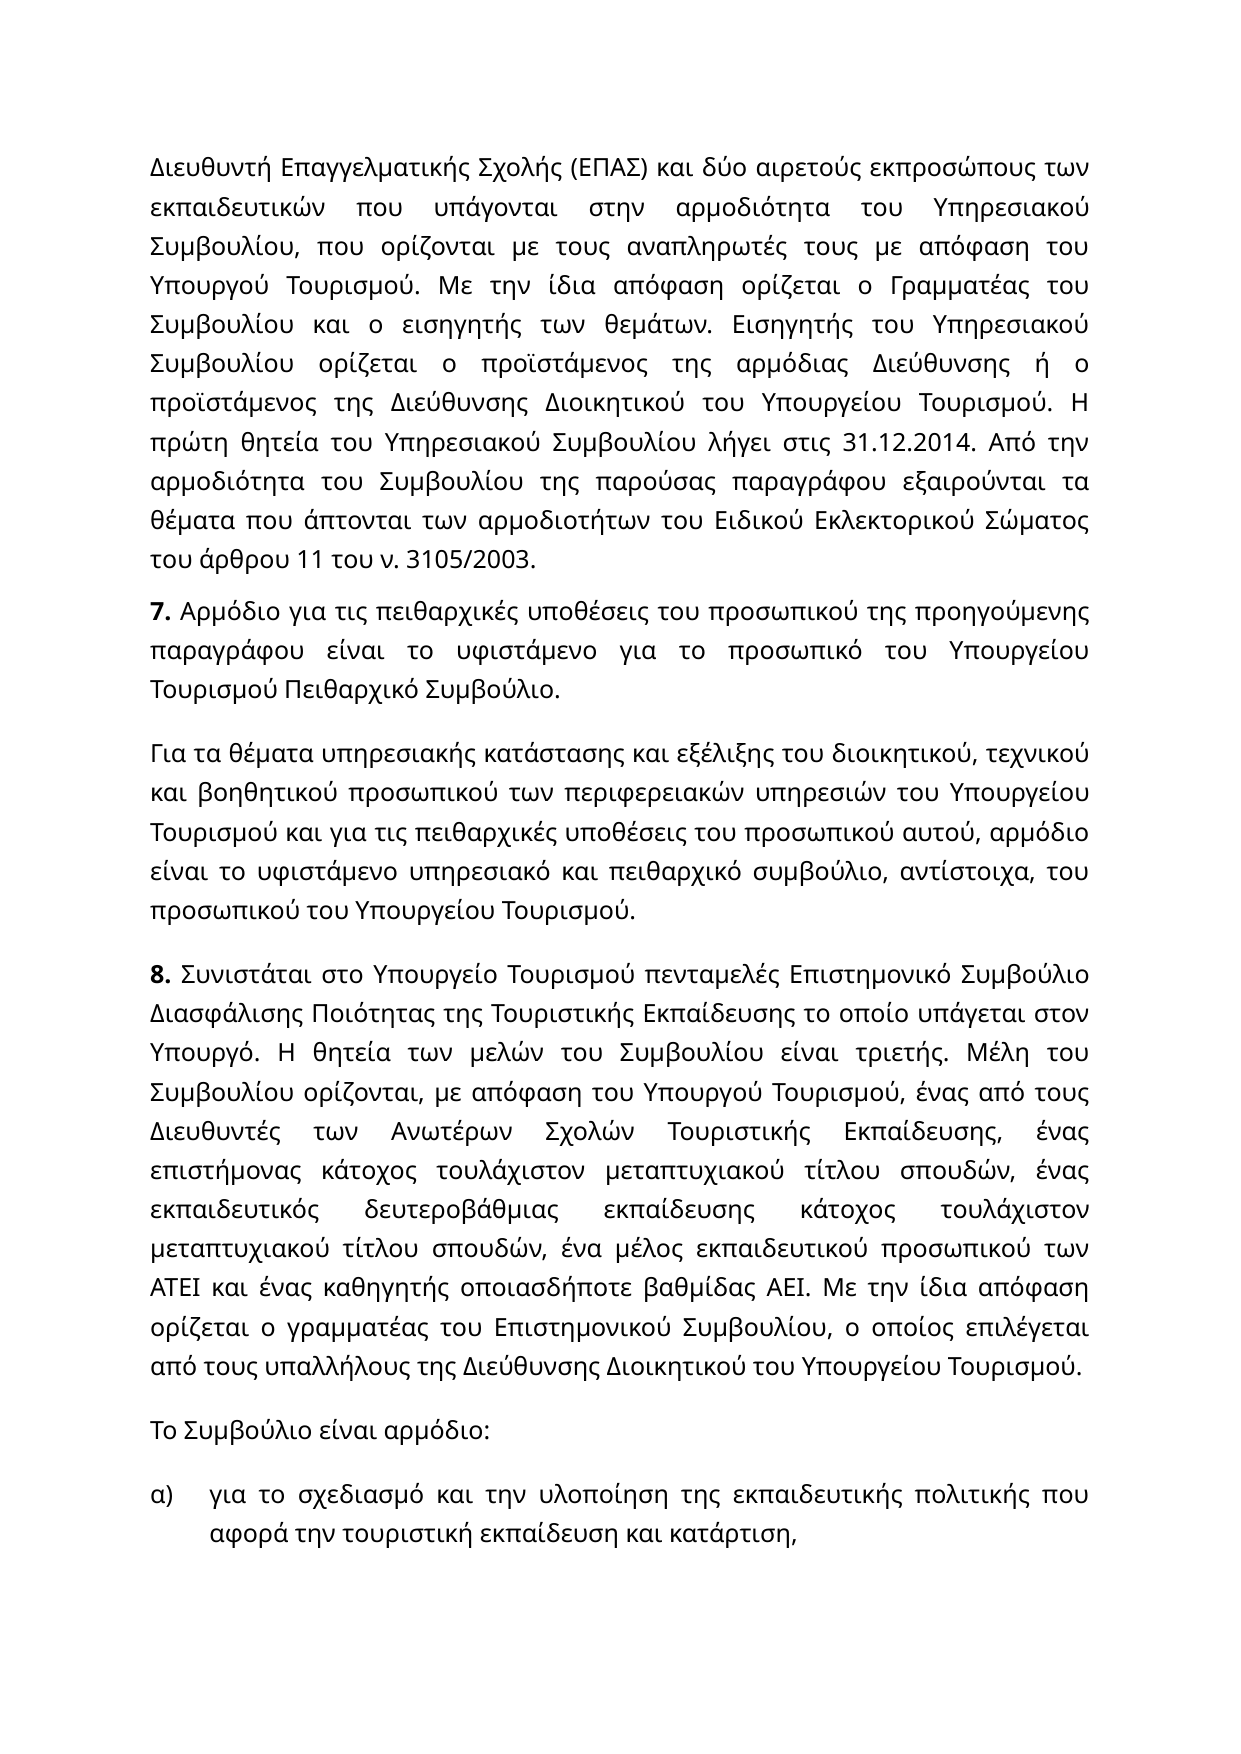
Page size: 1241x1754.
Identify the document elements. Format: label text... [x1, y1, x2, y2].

text 7. Αρμόδιο για τις πειθαρχικές υποθέσεις του προσωπικού της προηγούμενης παραγράφου είναι το υφιστάμενο για το προσωπικό του Υπουργείου Τουρισμού Πειθαρχικό Συμβούλιο. [150, 593, 1090, 706]
list α) για το σχεδιασμό και την υλοποίηση της εκπαιδευτικής πολιτικής που αφορά την τουριστική εκπαίδευση και κατάρτιση, [150, 1477, 1090, 1550]
text Για τα θέματα υπηρεσιακής κατάστασης και εξέλιξης του διοικητικού, τεχνικού και βοηθητικού προσωπικού των περιφερειακών υπηρεσιών του Υπουργείου Τουρισμού και για τις πειθαρχικές υποθέσεις του προσωπικού αυτού, αρμόδιο είναι το υφιστάμενο υπηρεσιακό και πειθαρχικό συμβούλιο, αντίστοιχα, του προσωπικού του Υπουργείου Τουρισμού. [150, 736, 1090, 927]
text Διευθυντή Επαγγελματικής Σχολής (ΕΠΑΣ) και δύο αιρετούς εκπροσώπους των εκπαιδευτικών που υπάγονται στην αρμοδιότητα του Υπηρεσιακού Συμβουλίου, που ορίζονται με τους αναπληρωτές τους με απόφαση του Υπουργού Τουρισμού. Με την ίδια απόφαση ορίζεται ο Γραμματέας του Συμβουλίου και ο εισηγητής των θεμάτων. Εισηγητής του Υπηρεσιακού Συμβουλίου ορίζεται ο προϊστάμενος της αρμόδιας Διεύθυνσης ή ο προϊστάμενος της Διεύθυνσης Διοικητικού του Υπουργείου Τουρισμού. Η πρώτη θητεία του Υπηρεσιακού Συμβουλίου λήγει στις 31.12.2014. Από την αρμοδιότητα του Συμβουλίου της παρούσας παραγράφου εξαιρούνται τα θέματα που άπτονται των αρμοδιοτήτων του Ειδικού Εκλεκτορικού Σώματος του άρθρου 11 του ν. 3105/2003. [150, 150, 1090, 576]
text Το Συμβούλιο είναι αρμόδιο: [150, 1412, 1090, 1447]
text 8. Συνιστάται στο Υπουργείο Τουρισμού πενταμελές Επιστημονικό Συμβούλιο Διασφάλισης Ποιότητας της Τουριστικής Εκπαίδευσης το οποίο υπάγεται στον Υπουργό. Η θητεία των μελών του Συμβουλίου είναι τριετής. Μέλη του Συμβουλίου ορίζονται, με απόφαση του Υπουργού Τουρισμού, ένας από τους Διευθυντές των Ανωτέρων Σχολών Τουριστικής Εκπαίδευσης, ένας επιστήμονας κάτοχος τουλάχιστον μεταπτυχιακού τίτλου σπουδών, ένας εκπαιδευτικός δευτεροβάθμιας εκπαίδευσης κάτοχος τουλάχιστον μεταπτυχιακού τίτλου σπουδών, ένα μέλος εκπαιδευτικού προσωπικού των ΑΤΕΙ και ένας καθηγητής οποιασδήποτε βαθμίδας ΑΕΙ. Με την ίδια απόφαση ορίζεται ο γραμματέας του Επιστημονικού Συμβουλίου, ο οποίος επιλέγεται από τους υπαλλήλους της Διεύθυνσης Διοικητικού του Υπουργείου Τουρισμού. [150, 957, 1090, 1382]
